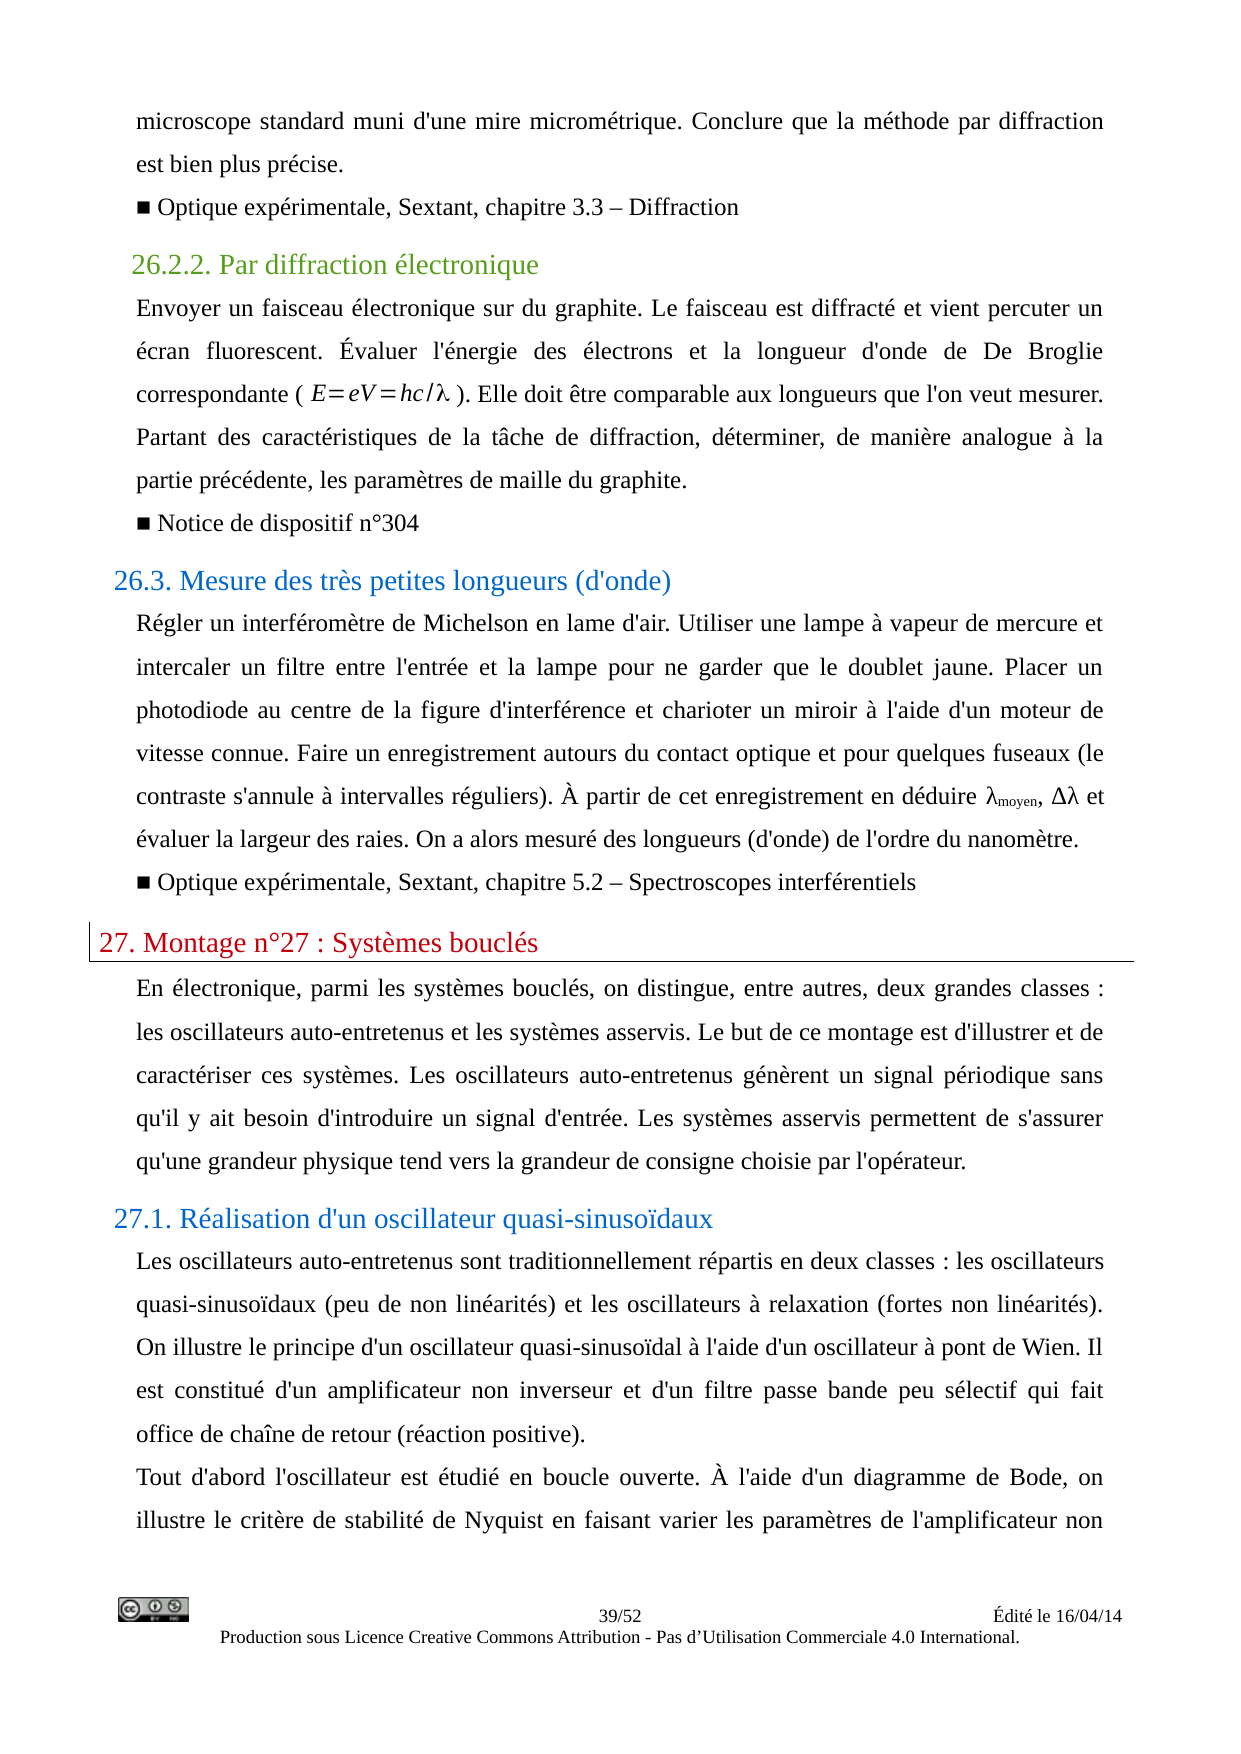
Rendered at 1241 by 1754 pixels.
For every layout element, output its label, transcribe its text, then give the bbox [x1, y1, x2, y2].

text Tout d'abord l'oscillateur est étudié en boucle ouverte. À l'aide d'un diagramme de Bode, on illustre le critère de stabilité de Nyquist en faisant varier les paramètres de l'amplificateur non [136, 1462, 1104, 1534]
text ■ Notice de dispositif n°304 [136, 508, 1104, 537]
subtitle Mesure des très petites longueurs (d'onde) [106, 563, 1134, 597]
text microscope standard muni d'une mire micrométrique. Conclure que la méthode par diffraction est bien plus précise. [136, 106, 1104, 178]
picture [118, 1597, 189, 1622]
text ■ Optique expérimentale, Sextant, chapitre 5.2 – Spectroscopes interférentiels [136, 867, 1104, 896]
text Régler un interféromètre de Michelson en lame d'air. Utiliser une lampe à vapeur de mercure et intercaler un filtre entre l'entrée et la lampe pour ne garder que le doublet jaune. Placer un photodiode au centre de la figure d'interférence et charioter un miroir à l'aide d'un moteur de vitesse connue. Faire un enregistrement autours du contact optique et pour quelques fuseaux (le contraste s'annule à intervalles réguliers). À partir de cet enregistrement en déduire λmoyen, Δλ et évaluer la largeur des raies. On a alors mesuré des longueurs (d'onde) de l'ordre du nanomètre. [136, 608, 1104, 853]
subtitle Montage n°27 : Systèmes bouclés [90, 922, 1134, 961]
subtitle Réalisation d'un oscillateur quasi-sinusoïdaux [106, 1201, 1134, 1234]
text ■ Optique expérimentale, Sextant, chapitre 3.3 – Diffraction [136, 192, 1104, 221]
text Les oscillateurs auto-entretenus sont traditionnellement répartis en deux classes : les oscillateurs quasi-sinusoïdaux (peu de non linéarités) et les oscillateurs à relaxation (fortes non linéarités). On illustre le principe d'un oscillateur quasi-sinusoïdal à l'aide d'un oscillateur à pont de Wien. Il est constitué d'un amplificateur non inverseur et d'un filtre passe bande peu sélectif qui fait office de chaîne de retour (réaction positive). [136, 1246, 1104, 1447]
subtitle Par diffraction électronique [124, 247, 1134, 281]
text En électronique, parmi les systèmes bouclés, on distingue, entre autres, deux grandes classes : les oscillateurs auto-entretenus et les systèmes asservis. Le but de ce montage est d'illustrer et de caractériser ces systèmes. Les oscillateurs auto-entretenus génèrent un signal périodique sans qu'il y ait besoin d'introduire un signal d'entrée. Les systèmes asservis permettent de s'assurer qu'une grandeur physique tend vers la grandeur de consigne choisie par l'opérateur. [136, 973, 1104, 1175]
text Envoyer un faisceau électronique sur du graphite. Le faisceau est diffracté et vient percuter un écran fluorescent. Évaluer l'énergie des électrons et la longueur d'onde de De Broglie correspondante (). Elle doit être comparable aux longueurs que l'on veut mesurer. Partant des caractéristiques de la tâche de diffraction, déterminer, de manière analogue à la partie précédente, les paramètres de maille du graphite. [136, 293, 1104, 494]
